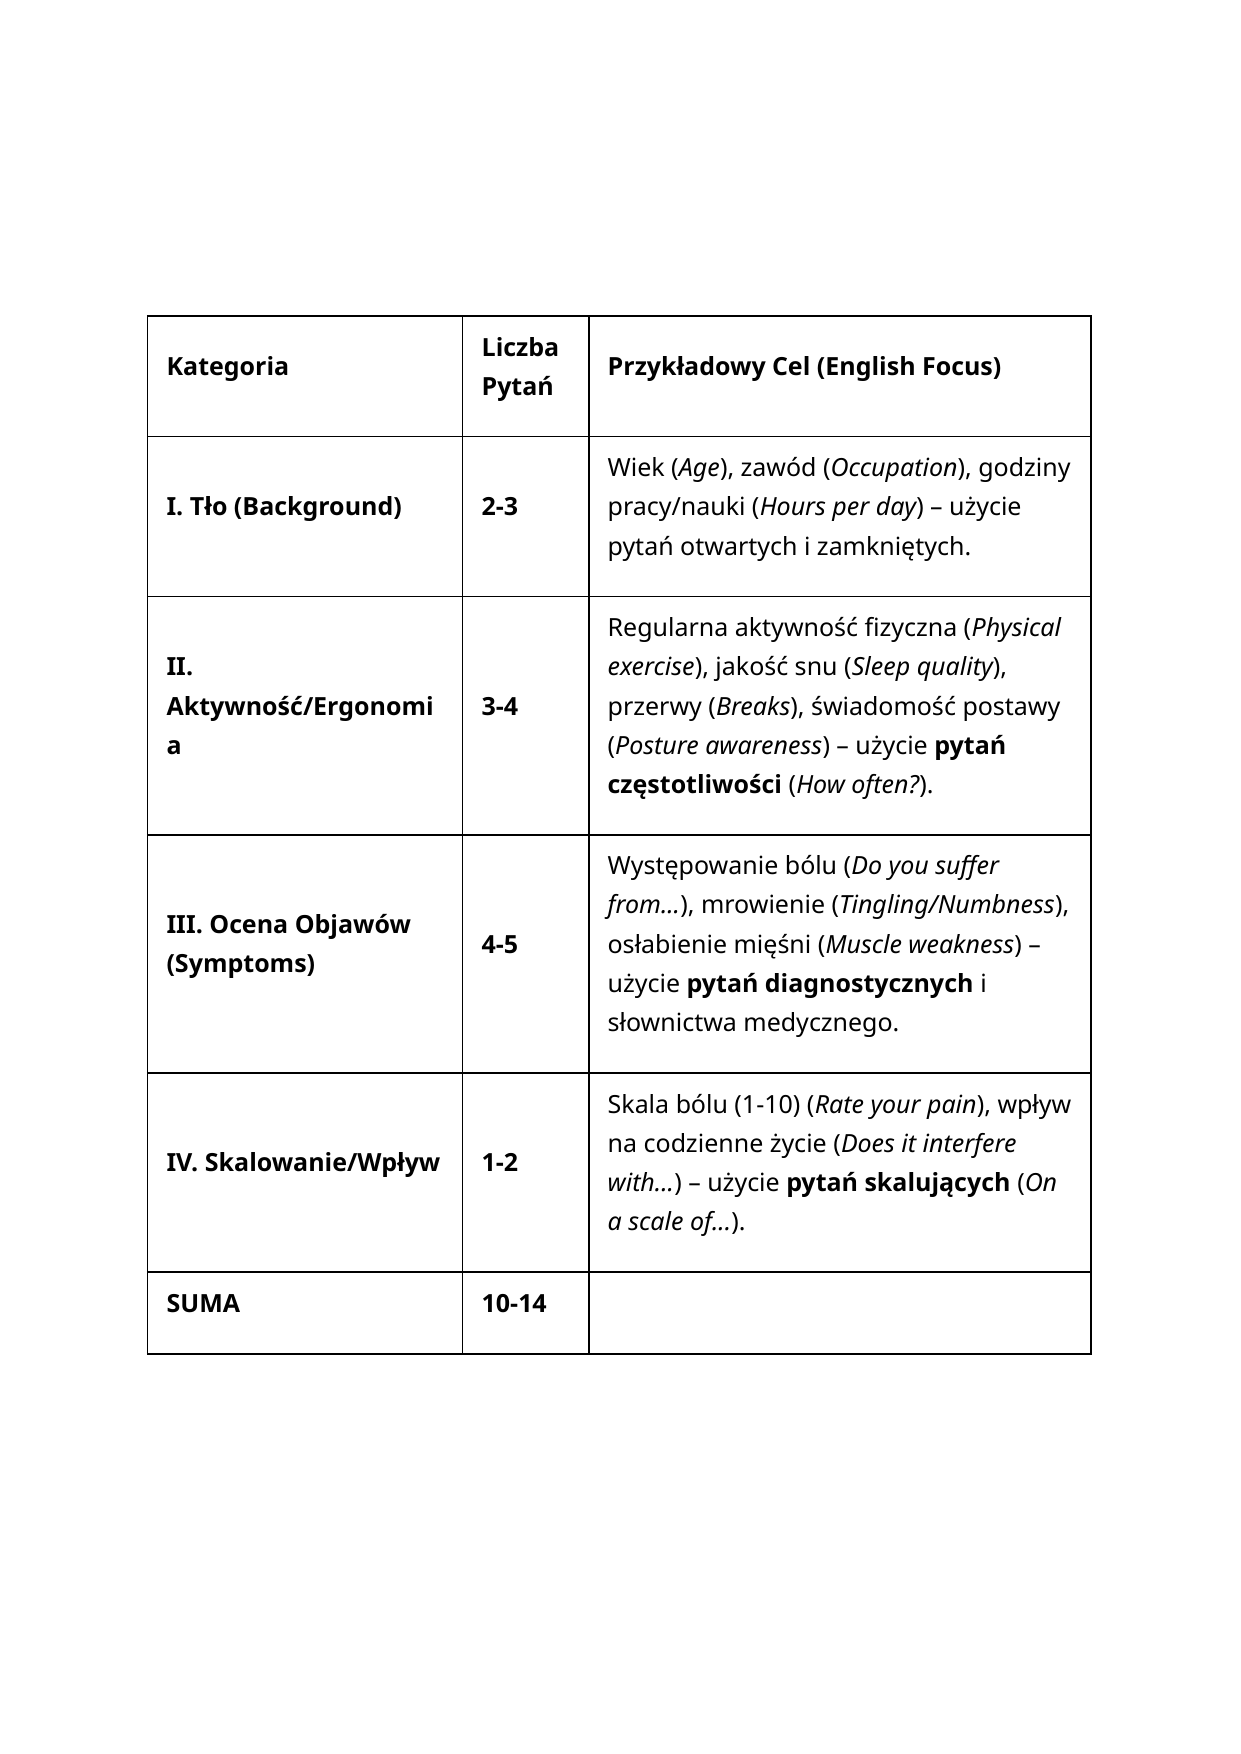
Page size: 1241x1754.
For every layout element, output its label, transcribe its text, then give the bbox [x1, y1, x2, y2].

table_cell 1-2 [463, 1074, 588, 1271]
table_header Liczba Pytań [463, 317, 588, 436]
table_cell Skala bólu (1-10) (Rate your pain), wpływ na codzienne życie (Does it interfere with...) – użycie pytań skalujących (On a scale of...). [590, 1074, 1090, 1271]
table_cell 2-3 [463, 437, 588, 596]
table_cell III. Ocena Objawów (Symptoms) [148, 836, 462, 1072]
table_cell SUMA [148, 1273, 462, 1353]
table_cell Regularna aktywność fizyczna (Physical exercise), jakość snu (Sleep quality), przerwy (Breaks), świadomość postawy (Posture awareness) – użycie pytań częstotliwości (How often?). [590, 597, 1090, 834]
table_header Przykładowy Cel (English Focus) [590, 317, 1090, 436]
table_cell 4-5 [463, 836, 588, 1072]
table_cell 10-14 [463, 1273, 588, 1353]
table_cell Występowanie bólu (Do you suffer from...), mrowienie (Tingling/Numbness), osłabienie mięśni (Muscle weakness) – użycie pytań diagnostycznych i słownictwa medycznego. [590, 836, 1090, 1072]
table_cell I. Tło (Background) [148, 437, 462, 596]
table_cell II. Aktywność/Ergonomia [148, 597, 462, 834]
table_cell Wiek (Age), zawód (Occupation), godziny pracy/nauki (Hours per day) – użycie pytań otwartych i zamkniętych. [590, 437, 1090, 596]
table_cell [590, 1273, 1090, 1353]
table_header Kategoria [148, 317, 462, 436]
table_cell IV. Skalowanie/Wpływ [148, 1074, 462, 1271]
table_cell 3-4 [463, 597, 588, 834]
